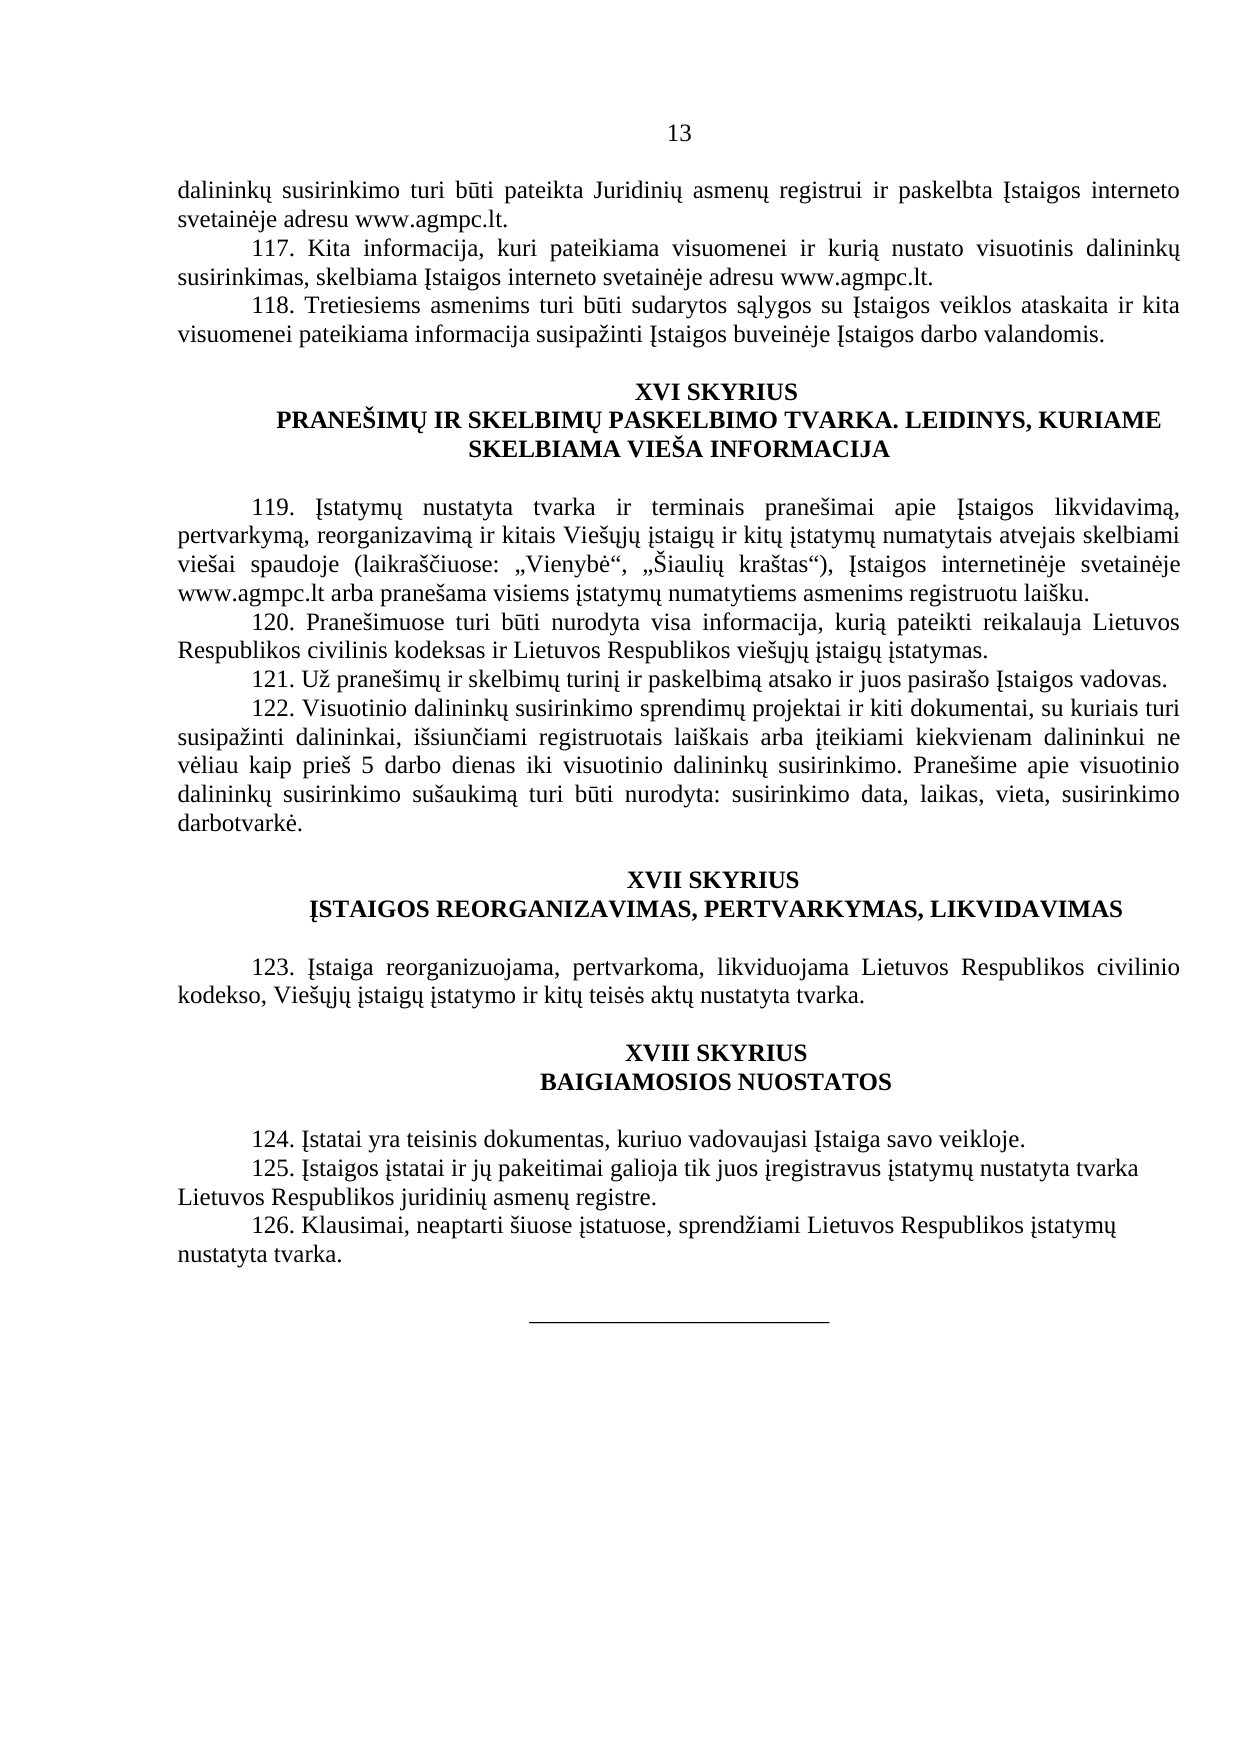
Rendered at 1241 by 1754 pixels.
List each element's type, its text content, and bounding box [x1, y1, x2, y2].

text XVII SKYRIUS [177, 866, 1181, 894]
text PRANEŠIMŲ IR SKELBIMŲ PASKELBIMO TVARKA. LEIDINYS, KURIAME SKELBIAMA VIEŠA INFORMACIJA [177, 406, 1181, 463]
text 118. Tretiesiems asmenims turi būti sudarytos sąlygos su Įstaigos veiklos ataskaita ir kita visuomenei pateikiama informacija susipažinti Įstaigos buveinėje Įstaigos darbo valandomis. [177, 291, 1181, 348]
text 125. Įstaigos įstatai ir jų pakeitimai galioja tik juos įregistravus įstatymų nustatyta tvarka Lietuvos Respublikos juridinių asmenų registre. [177, 1153, 1181, 1211]
text 123. Įstaiga reorganizuojama, pertvarkoma, likviduojama Lietuvos Respublikos civilinio kodekso, Viešųjų įstaigų įstatymo ir kitų teisės aktų nustatyta tvarka. [177, 952, 1181, 1009]
text XVIII SKYRIUS [177, 1038, 1181, 1067]
text 126. Klausimai, neaptarti šiuose įstatuose, sprendžiami Lietuvos Respublikos įstatymų nustatyta tvarka. [177, 1211, 1181, 1268]
text dalininkų susirinkimo turi būti pateikta Juridinių asmenų registrui ir paskelbta Įstaigos interneto svetainėje adresu www.agmpc.lt. [177, 176, 1181, 233]
text 121. Už pranešimų ir skelbimų turinį ir paskelbimą atsako ir juos pasirašo Įstaigos vadovas. [177, 664, 1181, 693]
text ________________________ [177, 1297, 1181, 1326]
text 119. Įstatymų nustatyta tvarka ir terminais pranešimai apie Įstaigos likvidavimą, pertvarkymą, reorganizavimą ir kitais Viešųjų įstaigų ir kitų įstatymų numatytais atvejais skelbiami viešai spaudoje (laikraščiuose: „Vienybė“, „Šiaulių kraštas“), Įstaigos internetinėje svetainėje www.agmpc.lt arba pranešama visiems įstatymų numatytiems asmenims registruotu laišku. [177, 492, 1181, 607]
text 122. Visuotinio dalininkų susirinkimo sprendimų projektai ir kiti dokumentai, su kuriais turi susipažinti dalininkai, išsiunčiami registruotais laiškais arba įteikiami kiekvienam dalininkui ne vėliau kaip prieš 5 darbo dienas iki visuotinio dalininkų susirinkimo. Pranešime apie visuotinio dalininkų susirinkimo sušaukimą turi būti nurodyta: susirinkimo data, laikas, vieta, susirinkimo darbotvarkė. [177, 693, 1181, 837]
text 117. Kita informacija, kuri pateikiama visuomenei ir kurią nustato visuotinis dalininkų susirinkimas, skelbiama Įstaigos interneto svetainėje adresu www.agmpc.lt. [177, 233, 1181, 291]
text BAIGIAMOSIOS NUOSTATOS [177, 1067, 1181, 1096]
text 124. Įstatai yra teisinis dokumentas, kuriuo vadovaujasi Įstaiga savo veikloje. [177, 1124, 1181, 1153]
text XVI SKYRIUS [177, 377, 1181, 406]
text 120. Pranešimuose turi būti nurodyta visa informacija, kurią pateikti reikalauja Lietuvos Respublikos civilinis kodeksas ir Lietuvos Respublikos viešųjų įstaigų įstatymas. [177, 607, 1181, 664]
text ĮSTAIGOS REORGANIZAVIMAS, PERTVARKYMAS, LIKVIDAVIMAS [177, 894, 1181, 923]
